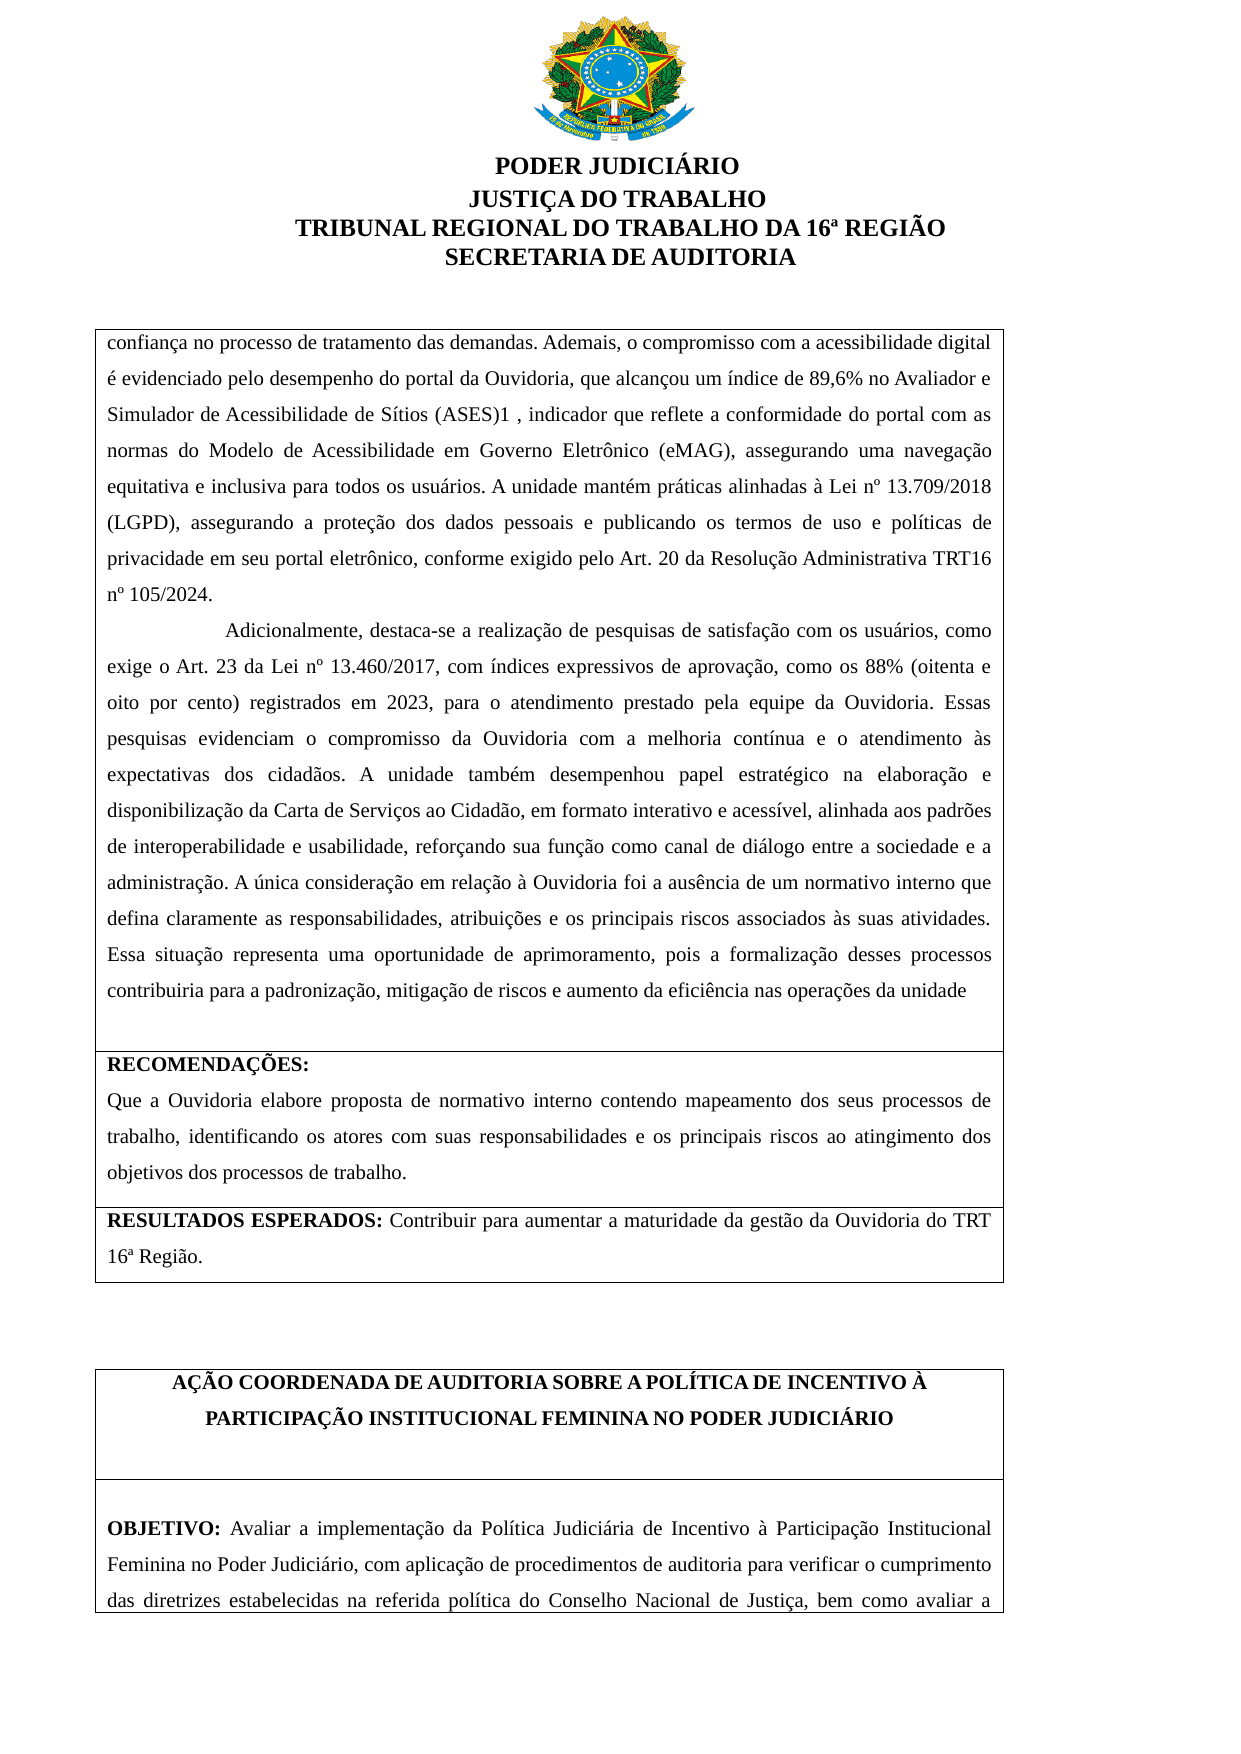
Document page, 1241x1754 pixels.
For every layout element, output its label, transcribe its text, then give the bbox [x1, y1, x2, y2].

table_cell RECOMENDAÇÕES: Que a Ouvidoria elabore proposta de normativo interno contendo mapeamento dos seus processos de trabalho, identificando os atores com suas responsabilidades e os principais riscos ao atingimento dos objetivos dos processos de trabalho. [96, 1052, 1003, 1207]
picture [530, 15, 696, 147]
table_cell OBJETIVO: Avaliar a implementação da Política Judiciária de Incentivo à Participação Institucional Feminina no Poder Judiciário, com aplicação de procedimentos de auditoria para verificar o cumprimento das diretrizes estabelecidas na referida política do Conselho Nacional de Justiça, bem como avaliar a [96, 1480, 1003, 1612]
table_cell confiança no processo de tratamento das demandas. Ademais, o compromisso com a acessibilidade digital é evidenciado pelo desempenho do portal da Ouvidoria, que alcançou um índice de 89,6% no Avaliador e Simulador de Acessibilidade de Sítios (ASES)1 , indicador que reflete a conformidade do portal com as normas do Modelo de Acessibilidade em Governo Eletrônico (eMAG), assegurando uma navegação equitativa e inclusiva para todos os usuários. A unidade mantém práticas alinhadas à Lei nº 13.709/2018 (LGPD), assegurando a proteção dos dados pessoais e publicando os termos de uso e políticas de privacidade em seu portal eletrônico, conforme exigido pelo Art. 20 da Resolução Administrativa TRT16 nº 105/2024. Adicionalmente, destaca-se a realização de pesquisas de satisfação com os usuários, como exige o Art. 23 da Lei nº 13.460/2017, com índices expressivos de aprovação, como os 88% (oitenta e oito por cento) registrados em 2023, para o atendimento prestado pela equipe da Ouvidoria. Essas pesquisas evidenciam o compromisso da Ouvidoria com a melhoria contínua e o atendimento às expectativas dos cidadãos. A unidade também desempenhou papel estratégico na elaboração e disponibilização da Carta de Serviços ao Cidadão, em formato interativo e acessível, alinhada aos padrões de interoperabilidade e usabilidade, reforçando sua função como canal de diálogo entre a sociedade e a administração. A única consideração em relação à Ouvidoria foi a ausência de um normativo interno que defina claramente as responsabilidades, atribuições e os principais riscos associados às suas atividades. Essa situação representa uma oportunidade de aprimoramento, pois a formalização desses processos contribuiria para a padronização, mitigação de riscos e aumento da eficiência nas operações da unidade [96, 330, 1003, 1051]
table_cell RESULTADOS ESPERADOS: Contribuir para aumentar a maturidade da gestão da Ouvidoria do TRT 16ª Região. [96, 1208, 1003, 1282]
table_header AÇÃO COORDENADA DE AUDITORIA SOBRE A POLÍTICA DE INCENTIVO À PARTICIPAÇÃO INSTITUCIONAL FEMININA NO PODER JUDICIÁRIO [96, 1370, 1003, 1478]
